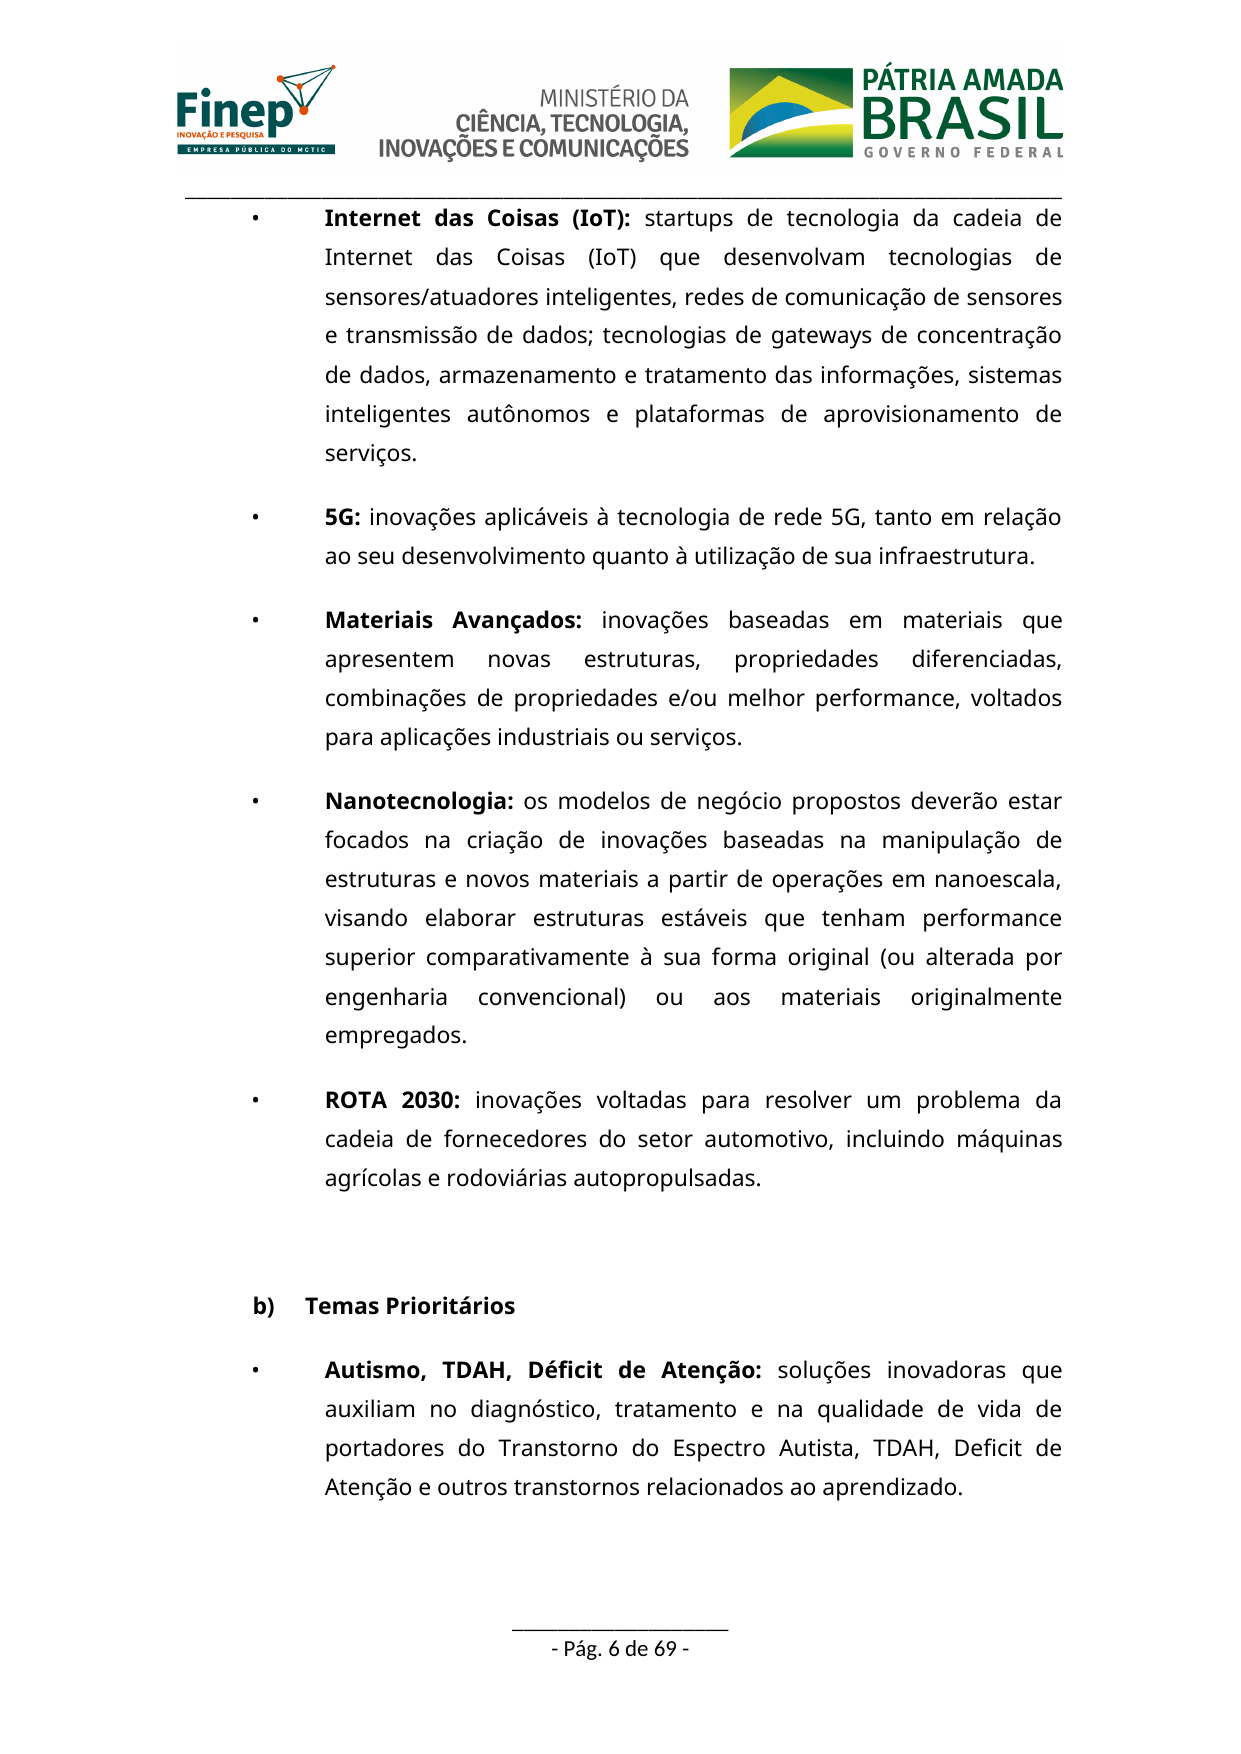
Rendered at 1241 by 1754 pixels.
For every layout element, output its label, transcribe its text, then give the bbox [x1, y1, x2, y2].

list Materiais Avançados: inovações baseadas em materiais que apresentem novas estruturas, propriedades diferenciadas, combinações de propriedades e/ou melhor performance, voltados para aplicações industriais ou serviços. [251, 604, 1063, 752]
list 5G: inovações aplicáveis à tecnologia de rede 5G, tanto em relação ao seu desenvolvimento quanto à utilização de sua infraestrutura. [251, 501, 1063, 571]
list ROTA 2030: inovações voltadas para resolver um problema da cadeia de fornecedores do setor automotivo, incluindo máquinas agrícolas e rodoviárias autopropulsadas. [251, 1083, 1063, 1193]
list Autismo, TDAH, Déficit de Atenção: soluções inovadoras que auxiliam no diagnóstico, tratamento e na qualidade de vida de portadores do Transtorno do Espectro Autista, TDAH, Deficit de Atenção e outros transtornos relacionados ao aprendizado. [251, 1354, 1063, 1502]
list Nanotecnologia: os modelos de negócio propostos deverão estar focados na criação de inovações baseadas na manipulação de estruturas e novos materiais a partir de operações em nanoescala, visando elaborar estruturas estáveis que tenham performance superior comparativamente à sua forma original (ou alterada por engenharia convencional) ou aos materiais originalmente empregados. [251, 785, 1063, 1051]
list Temas Prioritários [252, 1290, 1063, 1321]
list Internet das Coisas (IoT): startups de tecnologia da cadeia de Internet das Coisas (IoT) que desenvolvam tecnologias de sensores/atuadores inteligentes, redes de comunicação de sensores e transmissão de dados; tecnologias de gateways de concentração de dados, armazenamento e tratamento das informações, sistemas inteligentes autônomos e plataformas de aprovisionamento de serviços. [251, 202, 1063, 468]
